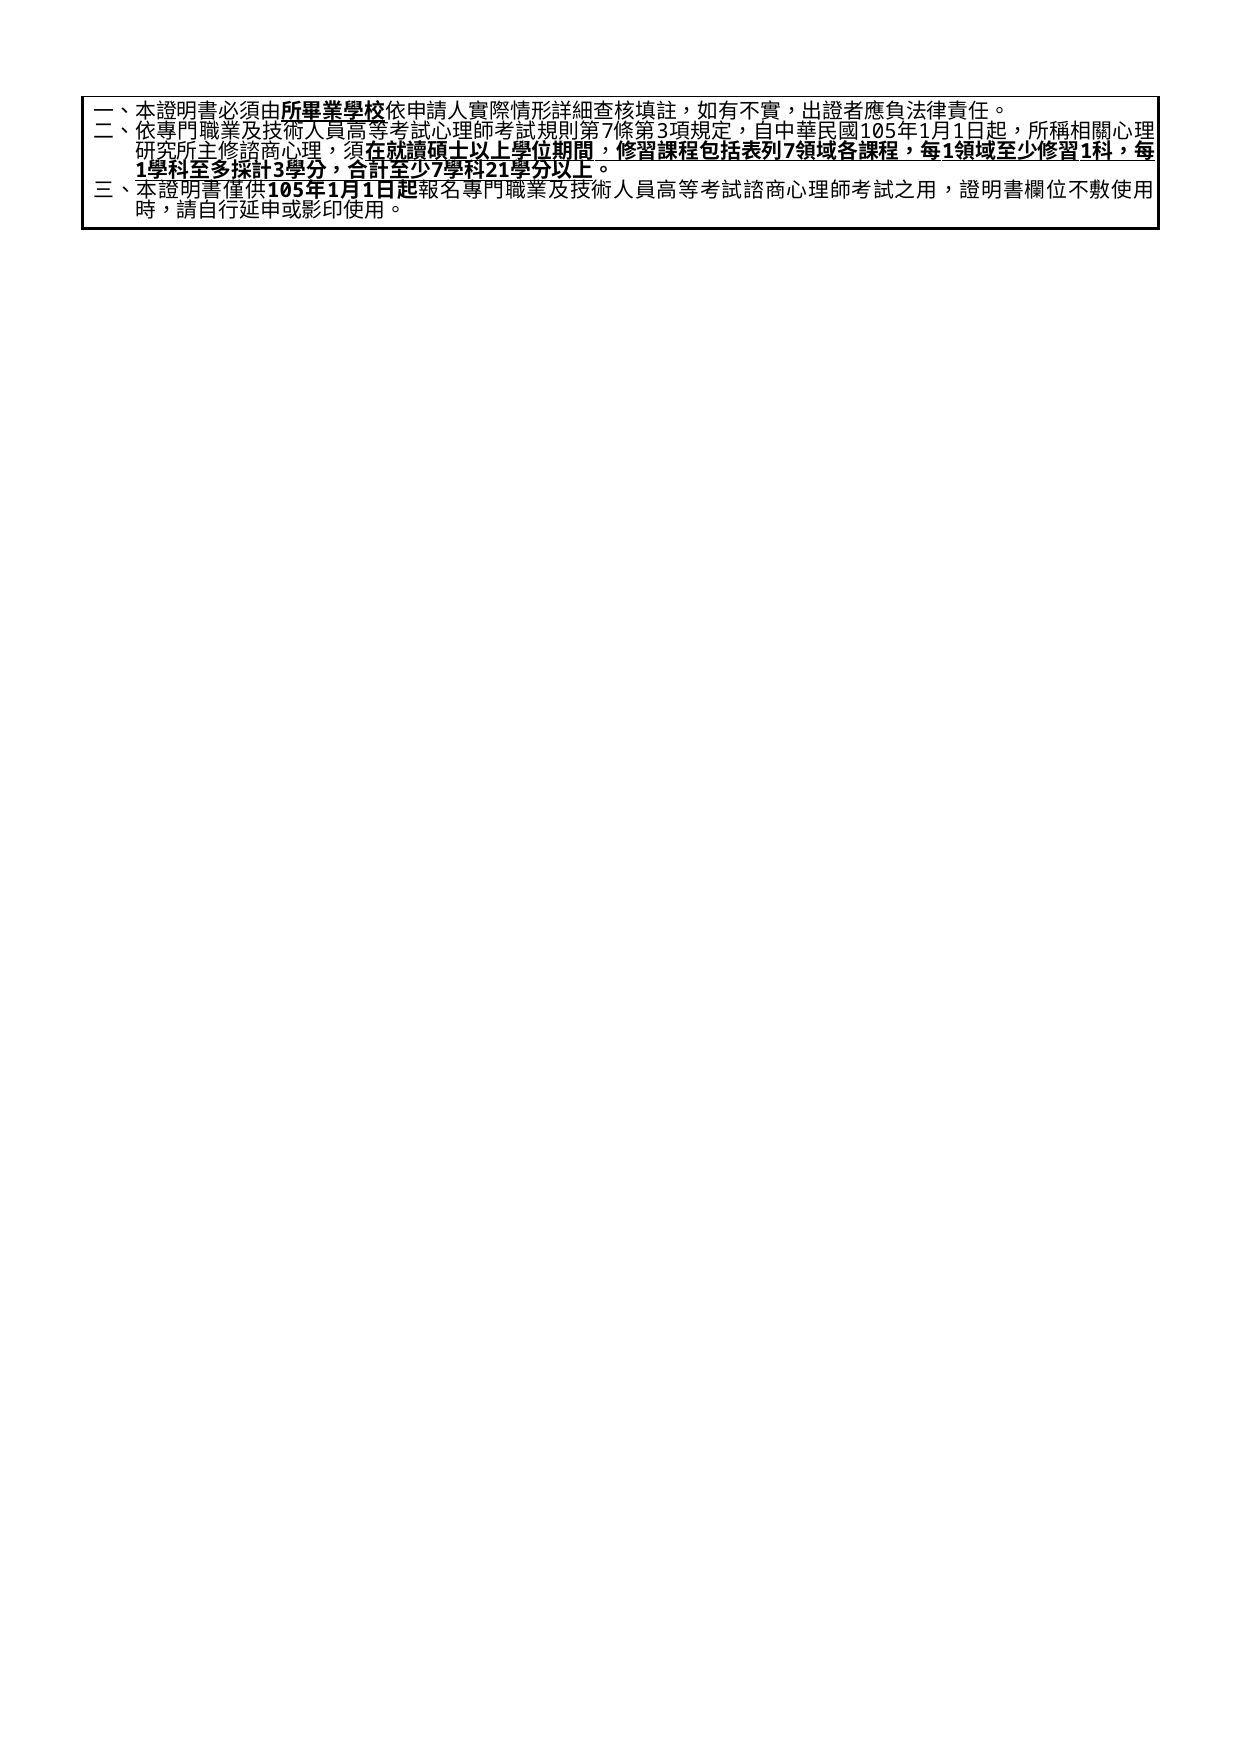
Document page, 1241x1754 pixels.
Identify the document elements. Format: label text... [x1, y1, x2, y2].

table_cell 一、本證明書必須由所畢業學校依申請人實際情形詳細查核填註，如有不實，出證者應負法律責任。 二、依專門職業及技術人員高等考試心理師考試規則第7條第3項規定，自中華民國105年1月1日起，所稱相關心理研究所主修諮商心理，須在就讀碩士以上學位期間，修習課程包括表列7領域各課程，每1領域至少修習1科，每1學科至多採計3學分，合計至少7學科21學分以上。 三、本證明書僅供105年1月1日起報名專門職業及技術人員高等考試諮商心理師考試之用，證明書欄位不敷使用時，請自行延申或影印使用。 [84, 97, 1157, 227]
